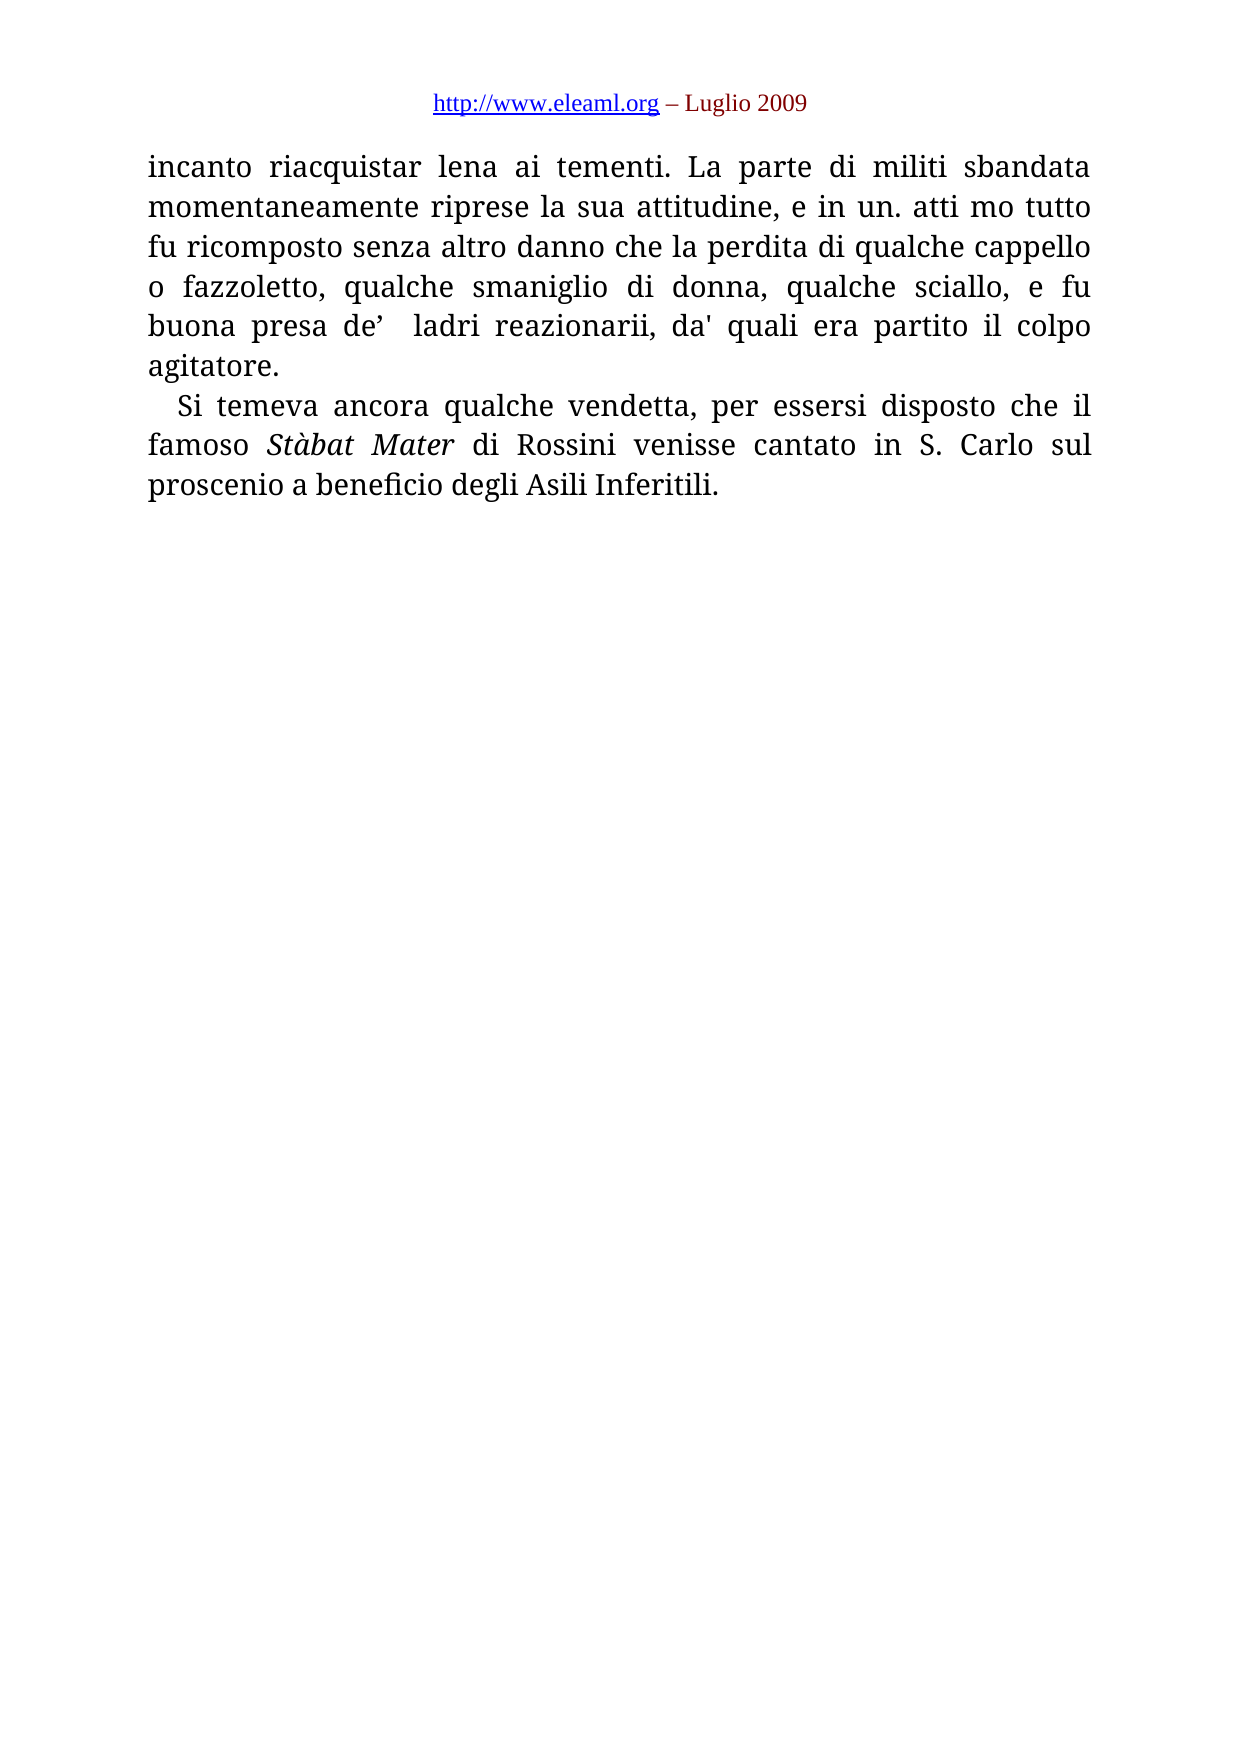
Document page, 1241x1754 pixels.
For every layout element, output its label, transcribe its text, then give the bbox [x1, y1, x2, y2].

text incanto riacquistar lena ai tementi. La parte di militi sbandata momentaneamente riprese la sua attitudine, e in un. atti mo tutto fu ricomposto senza altro danno che la perdita di qualche cappello o fazzoletto, qualche smaniglio di donna, qualche sciallo, e fu buona presa de’ ladri reazionarii, da' quali era partito il colpo agitatore. [148, 147, 1093, 385]
text Si temeva ancora qualche vendetta, per essersi disposto che il famoso Stàbat Mater di Rossini venisse cantato in S. Carlo sul proscenio a beneficio degli Asili Inferitili. [148, 385, 1093, 504]
